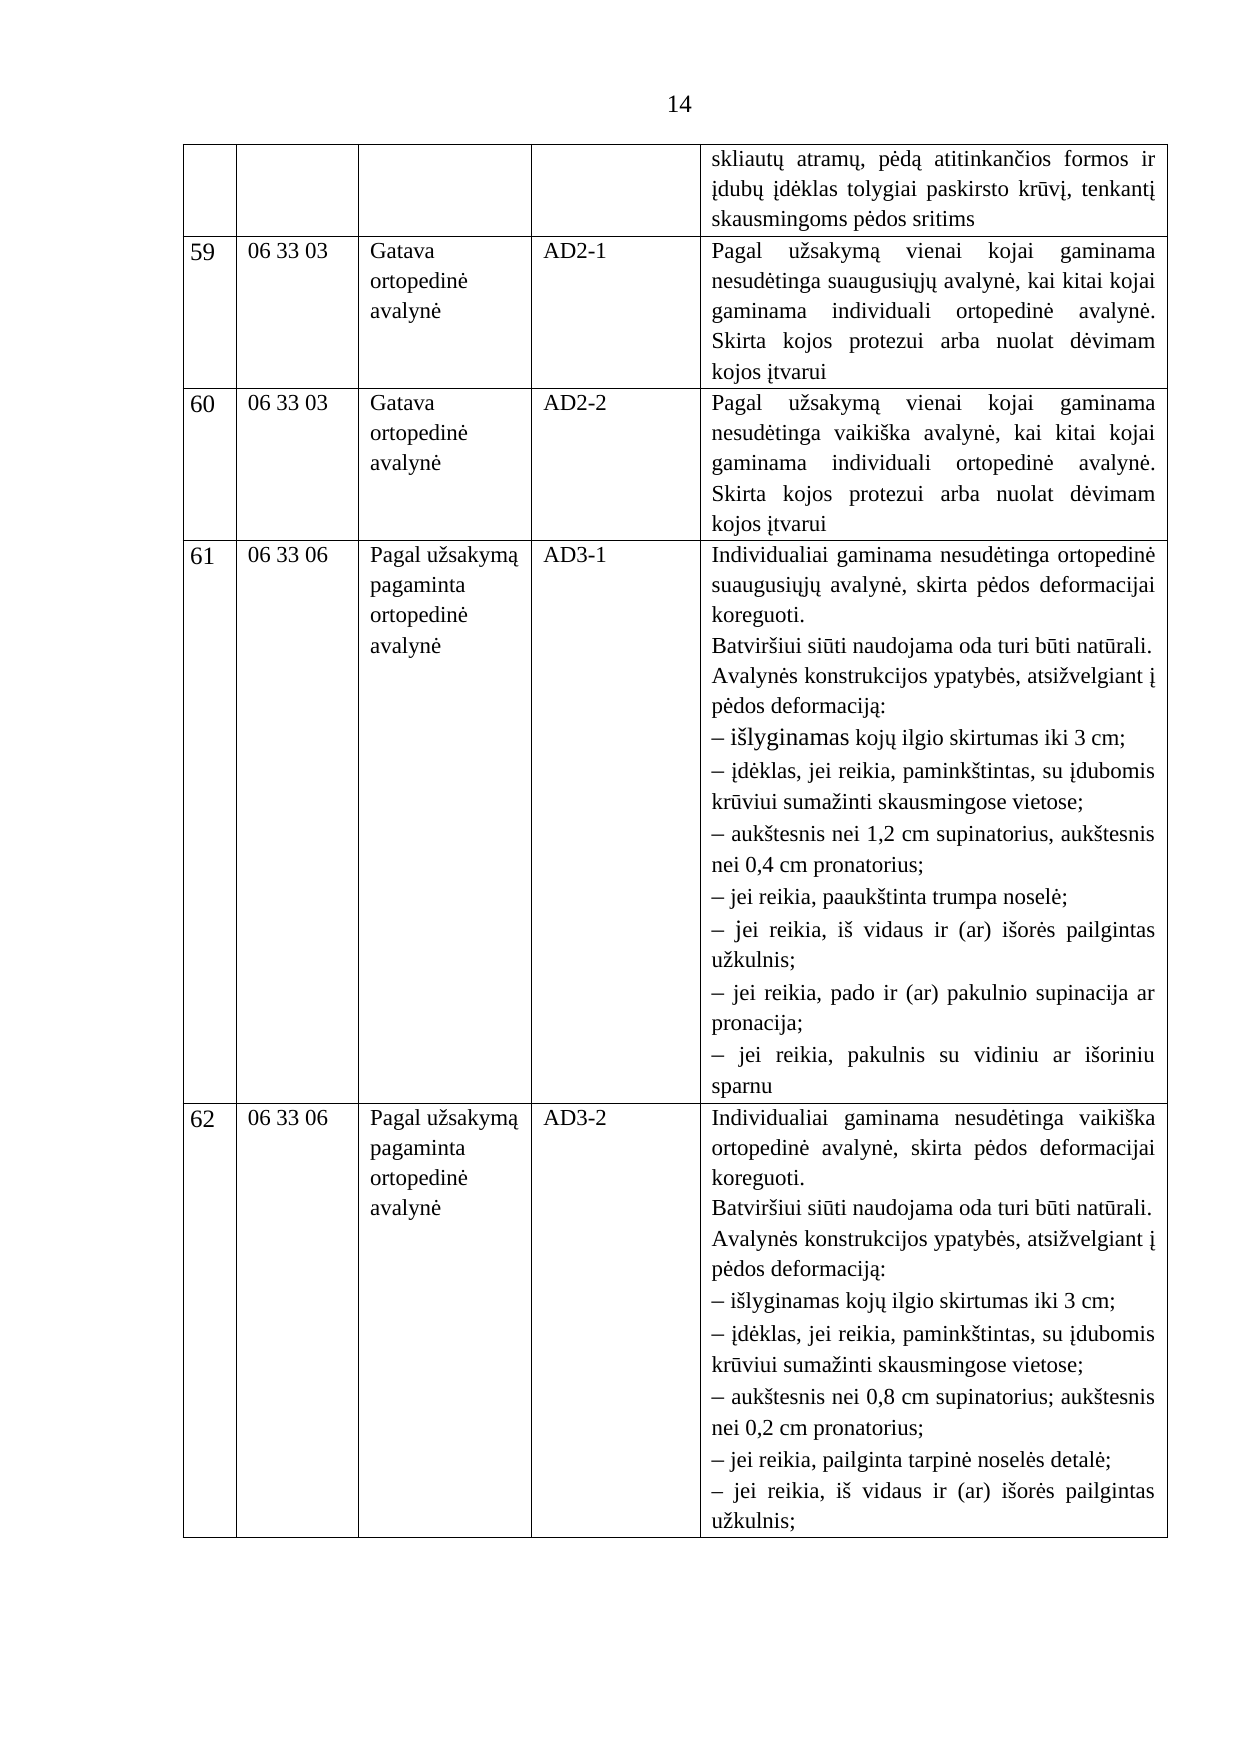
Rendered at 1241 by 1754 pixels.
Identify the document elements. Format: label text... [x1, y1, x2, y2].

table_cell Pagal užsakymą pagaminta ortopedinė avalynė [359, 541, 531, 1103]
table_cell AD3-2 [532, 1104, 700, 1537]
table_cell [532, 145, 700, 236]
table_cell 60 [184, 389, 236, 540]
table_cell Gatava ortopedinė avalynė [359, 389, 531, 540]
table_cell 61 [184, 541, 236, 1103]
table_cell 06 33 06 [237, 541, 358, 1103]
table_cell AD2-1 [532, 237, 700, 388]
table_cell Pagal užsakymą pagaminta ortopedinė avalynė [359, 1104, 531, 1537]
table_cell AD3-1 [532, 541, 700, 1103]
table_cell Pagal užsakymą vienai kojai gaminama nesudėtinga vaikiška avalynė, kai kitai kojai gaminama individuali ortopedinė avalynė. Skirta kojos protezui arba nuolat dėvimam kojos įtvarui [701, 389, 1167, 540]
table_cell [359, 145, 531, 236]
table_cell Pagal užsakymą vienai kojai gaminama nesudėtinga suaugusiųjų avalynė, kai kitai kojai gaminama individuali ortopedinė avalynė. Skirta kojos protezui arba nuolat dėvimam kojos įtvarui [701, 237, 1167, 388]
table_cell [237, 145, 358, 236]
table_cell [184, 145, 236, 236]
table_cell 06 33 03 [237, 389, 358, 540]
table_cell 62 [184, 1104, 236, 1537]
table_cell Individualiai gaminama nesudėtinga ortopedinė suaugusiųjų avalynė, skirta pėdos deformacijai koreguoti. Batviršiui siūti naudojama oda turi būti natūrali. Avalynės konstrukcijos ypatybės, atsižvelgiant į pėdos deformaciją: – išlyginamas kojų ilgio skirtumas iki 3 cm; – įdėklas, jei reikia, paminkštintas, su įdubomis krūviui sumažinti skausmingose vietose; – aukštesnis nei 1,2 cm supinatorius, aukštesnis nei 0,4 cm pronatorius; – jei reikia, paaukštinta trumpa noselė; – jei reikia, iš vidaus ir (ar) išorės pailgintas užkulnis; – jei reikia, pado ir (ar) pakulnio supinacija ar pronacija; – jei reikia, pakulnis su vidiniu ar išoriniu sparnu [701, 541, 1167, 1103]
table_cell 06 33 06 [237, 1104, 358, 1537]
table_cell 06 33 03 [237, 237, 358, 388]
table_cell skliautų atramų, pėdą atitinkančios formos ir įdubų įdėklas tolygiai paskirsto krūvį, tenkantį skausmingoms pėdos sritims [701, 145, 1167, 236]
table_cell Gatava ortopedinė avalynė [359, 237, 531, 388]
table_cell Individualiai gaminama nesudėtinga vaikiška ortopedinė avalynė, skirta pėdos deformacijai koreguoti. Batviršiui siūti naudojama oda turi būti natūrali. Avalynės konstrukcijos ypatybės, atsižvelgiant į pėdos deformaciją: – išlyginamas kojų ilgio skirtumas iki 3 cm; – įdėklas, jei reikia, paminkštintas, su įdubomis krūviui sumažinti skausmingose vietose; – aukštesnis nei 0,8 cm supinatorius; aukštesnis nei 0,2 cm pronatorius; – jei reikia, pailginta tarpinė noselės detalė; – jei reikia, iš vidaus ir (ar) išorės pailgintas užkulnis; [701, 1104, 1167, 1537]
table_cell AD2-2 [532, 389, 700, 540]
table_cell 59 [184, 237, 236, 388]
